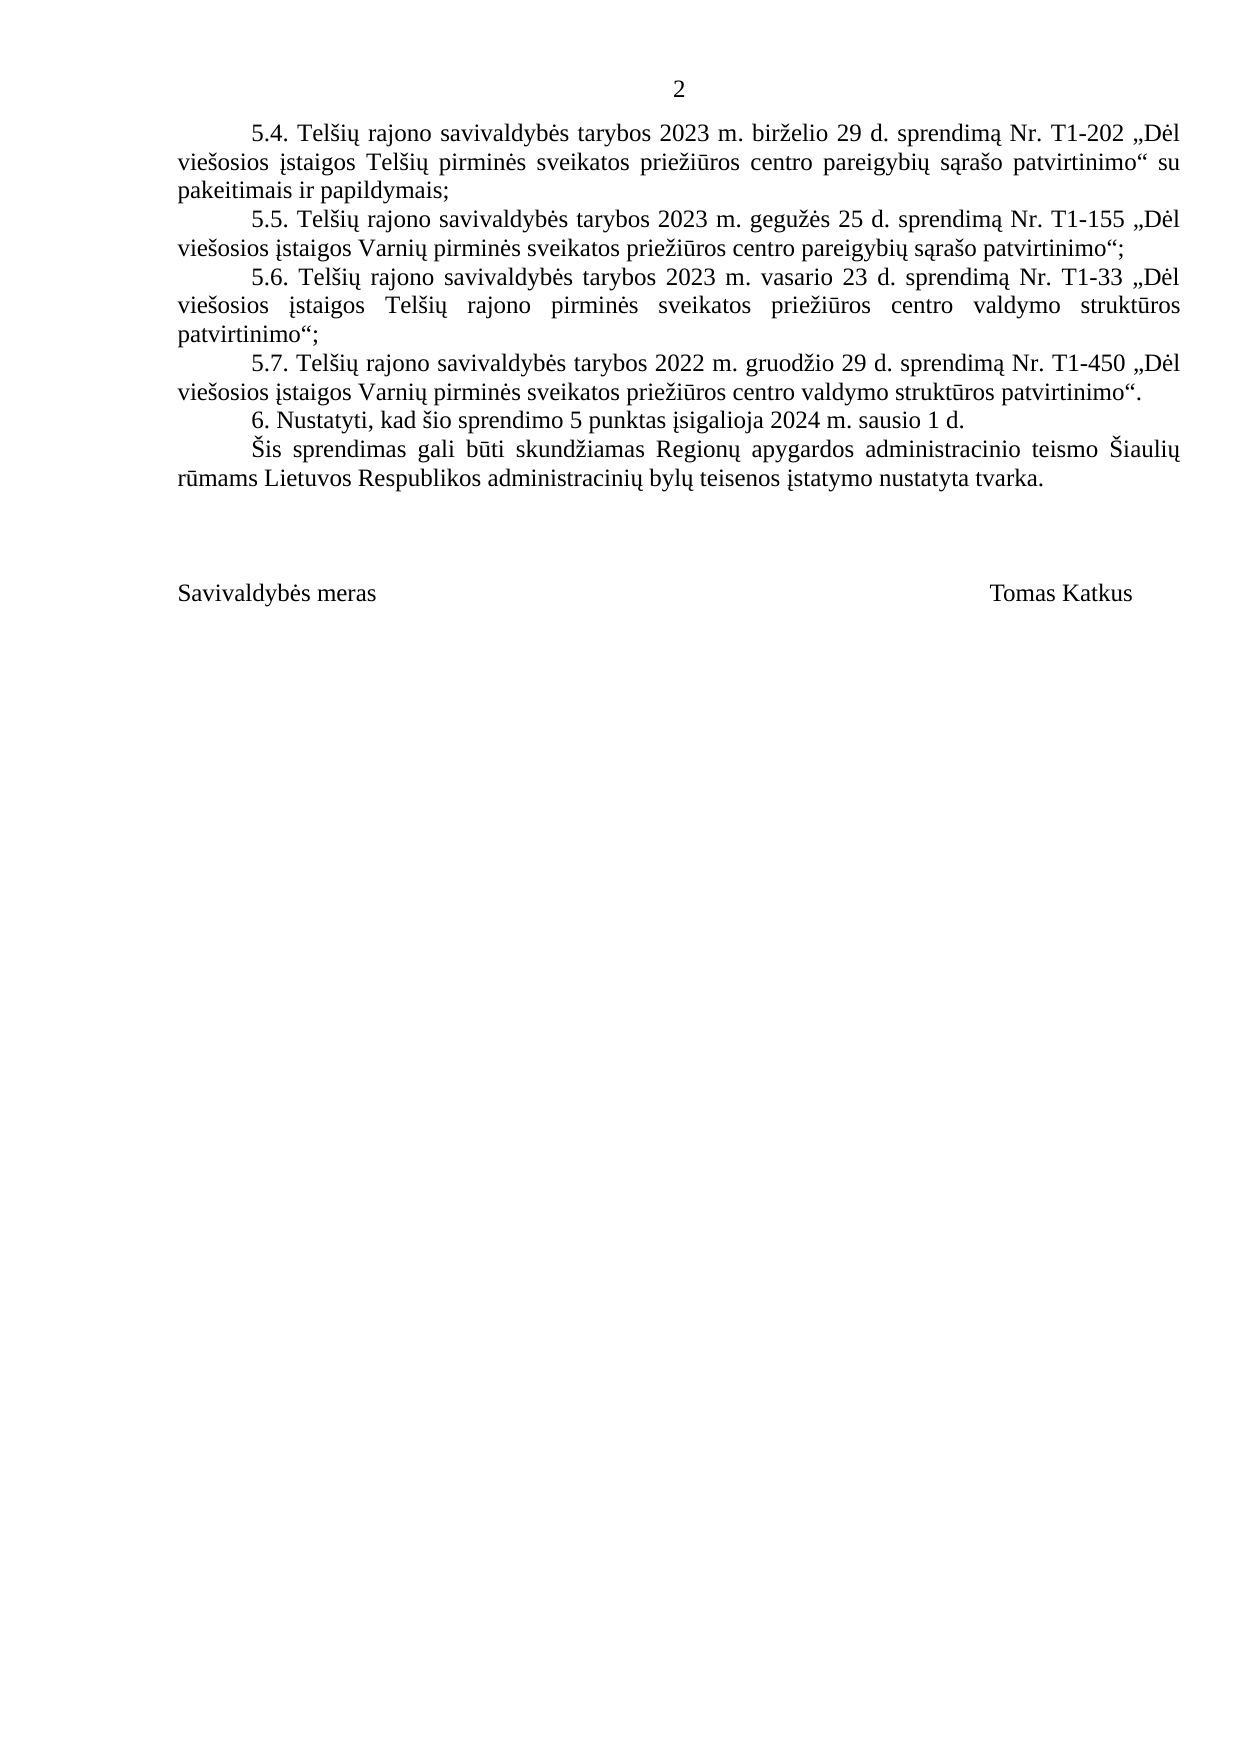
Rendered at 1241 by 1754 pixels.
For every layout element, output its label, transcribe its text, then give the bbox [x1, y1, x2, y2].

text 6. Nustatyti, kad šio sprendimo 5 punktas įsigalioja 2024 m. sausio 1 d. [177, 406, 1181, 434]
text 5.4. Telšių rajono savivaldybės tarybos 2023 m. birželio 29 d. sprendimą Nr. T1-202 „Dėl viešosios įstaigos Telšių pirminės sveikatos priežiūros centro pareigybių sąrašo patvirtinimo“ su pakeitimais ir papildymais; [177, 118, 1181, 204]
text 5.5. Telšių rajono savivaldybės tarybos 2023 m. gegužės 25 d. sprendimą Nr. T1-155 „Dėl viešosios įstaigos Varnių pirminės sveikatos priežiūros centro pareigybių sąrašo patvirtinimo“; [177, 204, 1181, 262]
text Šis sprendimas gali būti skundžiamas Regionų apygardos administracinio teismo Šiaulių rūmams Lietuvos Respublikos administracinių bylų teisenos įstatymo nustatyta tvarka. [177, 434, 1181, 492]
text 5.6. Telšių rajono savivaldybės tarybos 2023 m. vasario 23 d. sprendimą Nr. T1-33 „Dėl viešosios įstaigos Telšių rajono pirminės sveikatos priežiūros centro valdymo struktūros patvirtinimo“; [177, 262, 1181, 348]
text Savivaldybės meras Tomas Katkus [177, 578, 1181, 607]
text 5.7. Telšių rajono savivaldybės tarybos 2022 m. gruodžio 29 d. sprendimą Nr. T1-450 „Dėl viešosios įstaigos Varnių pirminės sveikatos priežiūros centro valdymo struktūros patvirtinimo“. [177, 348, 1181, 406]
